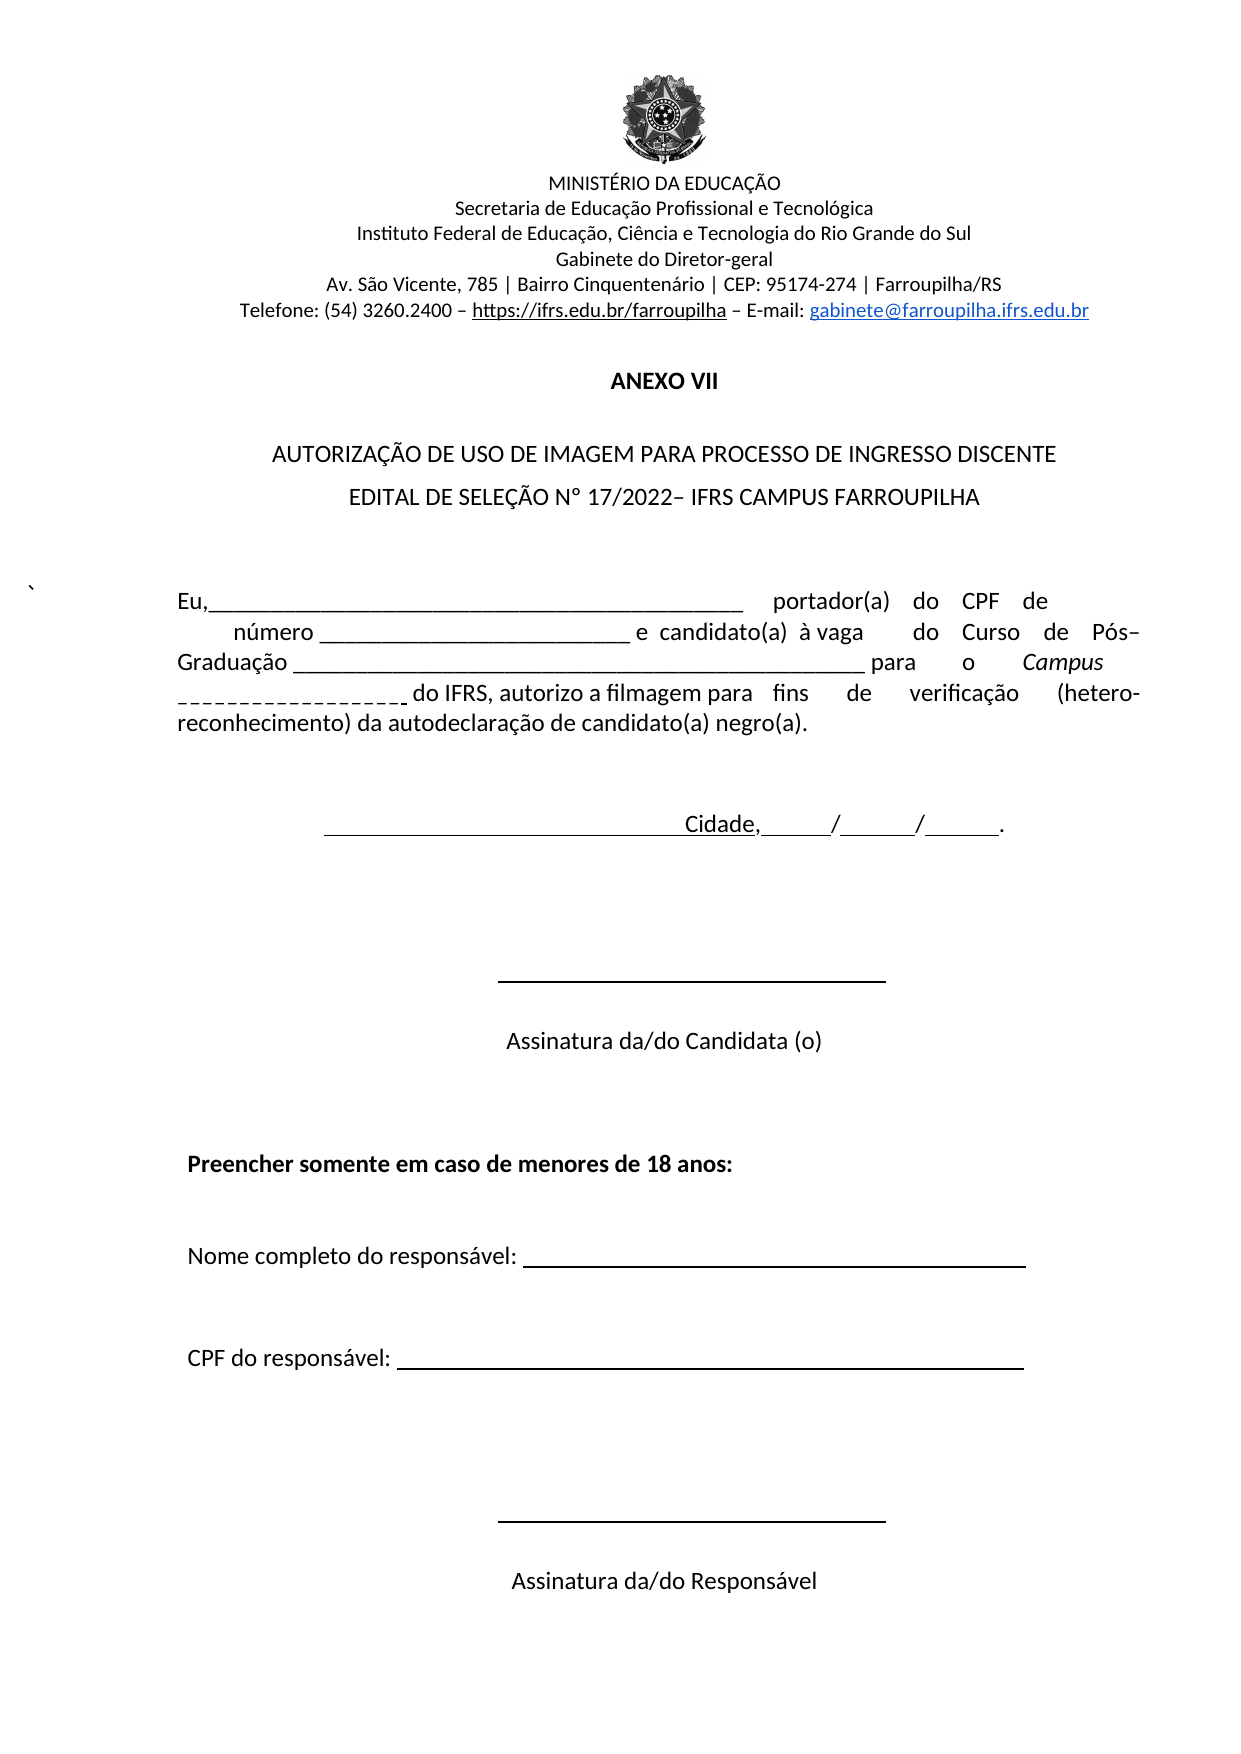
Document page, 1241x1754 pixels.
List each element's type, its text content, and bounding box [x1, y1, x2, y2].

text CPF do responsável: [187, 1342, 1152, 1373]
picture [622, 75, 706, 164]
text AUTORIZAÇÃO DE USO DE IMAGEM PARA PROCESSO DE INGRESSO DISCENTE [177, 438, 1152, 469]
text ANEXO VII [177, 365, 1152, 396]
text Assinatura da/do Candidata (o) [369, 1025, 959, 1056]
text Preencher somente em caso de menores de 18 anos: [187, 1148, 1152, 1179]
text Nome completo do responsável: [187, 1241, 1152, 1271]
text Eu,___________________________________________ portador(a) do CPF de número _________________________ e candidato(a) à vaga do Curso de Pós–Graduação ______________________________________________ para o Campus __________________ do IFRS, autorizo a filmagem para fins de verificação (hetero-reconhecimento) da autodeclaração de candidato(a) negro(a). [177, 585, 1141, 738]
text Cidade, / / . [177, 809, 1151, 839]
text EDITAL DE SELEÇÃO Nº 17/2022– IFRS CAMPUS FARROUPILHA [177, 481, 1152, 511]
text Assinatura da/do Responsável [369, 1565, 959, 1596]
